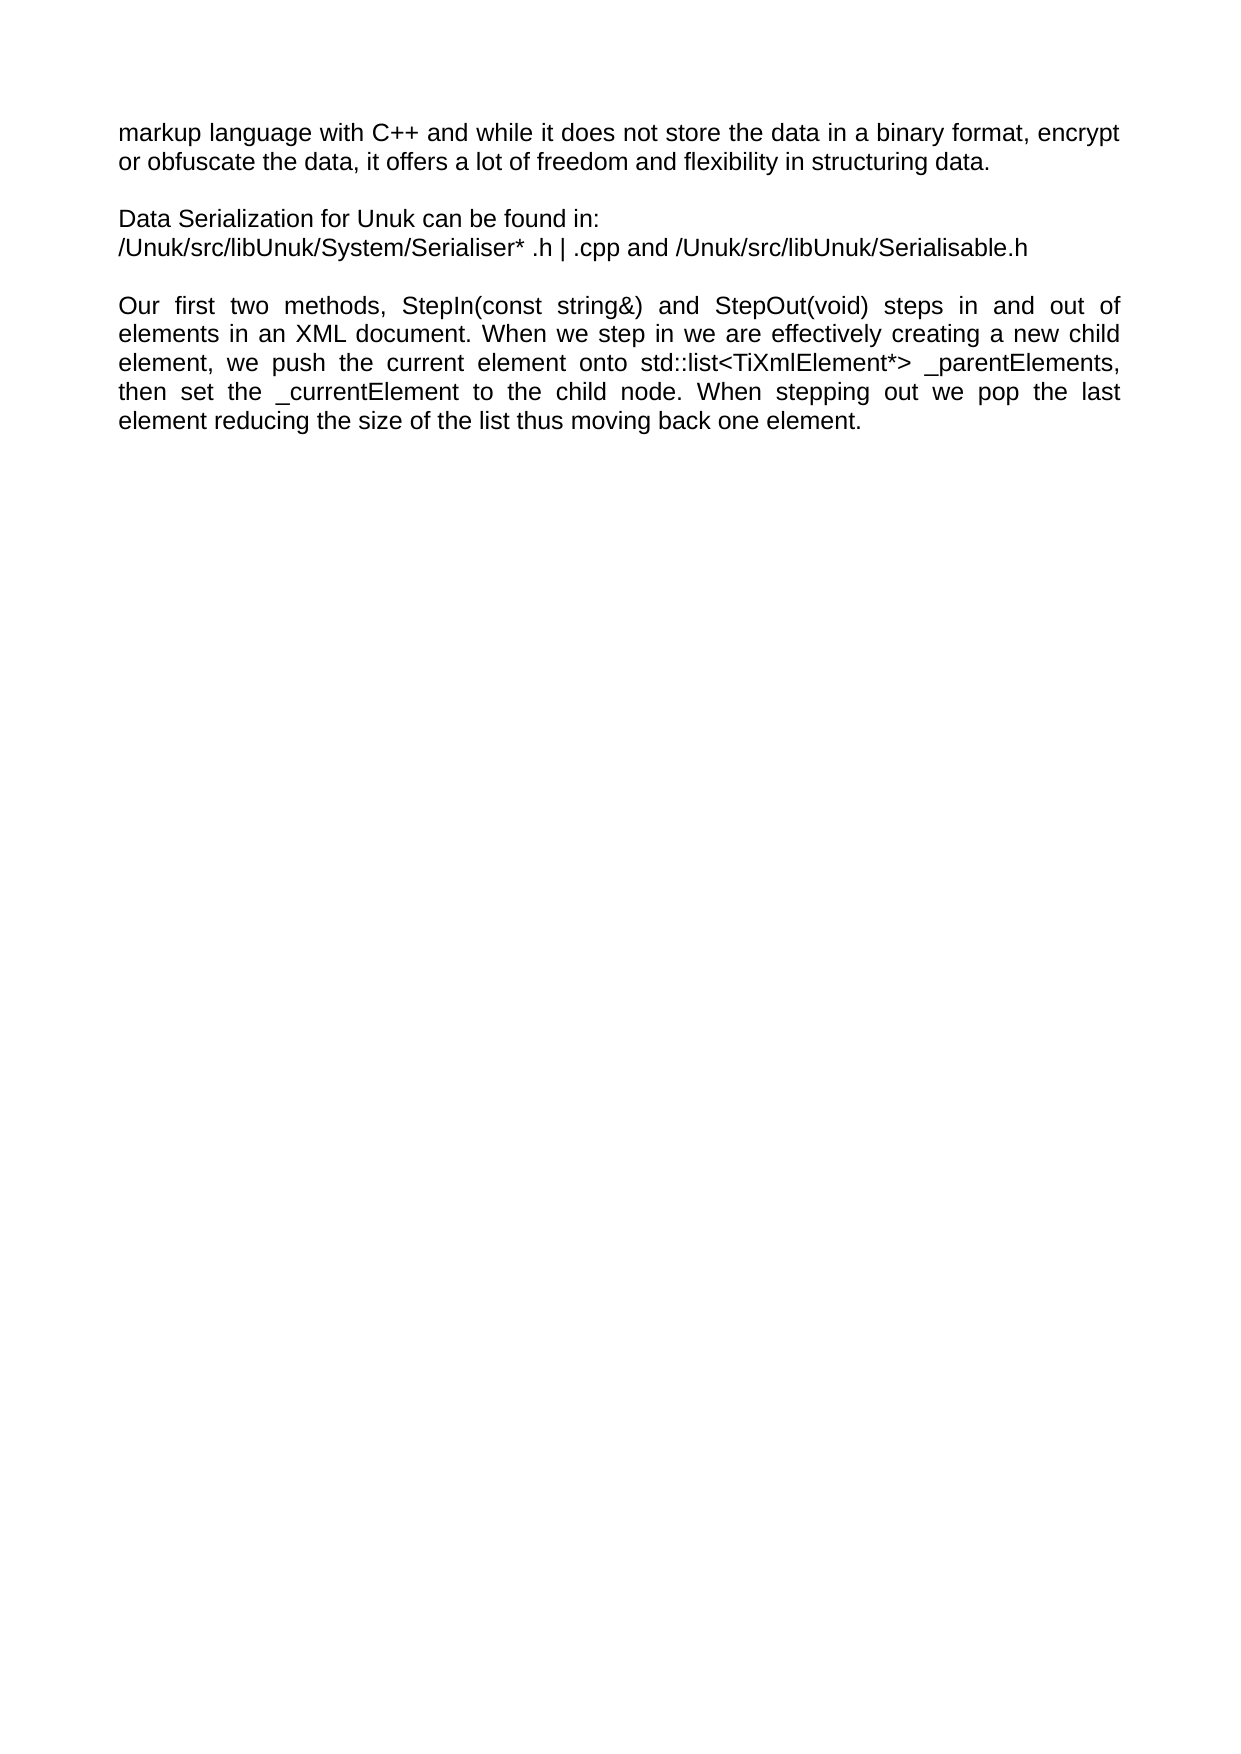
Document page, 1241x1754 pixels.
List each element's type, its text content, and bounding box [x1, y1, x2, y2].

text markup language with C++ and while it does not store the data in a binary format, encrypt or obfuscate the data, it offers a lot of freedom and flexibility in structuring data. [118, 118, 1122, 176]
text Data Serialization for Unuk can be found in: [118, 204, 1122, 233]
text /Unuk/src/libUnuk/System/Serialiser* .h | .cpp and /Unuk/src/libUnuk/Serialisable.h [118, 233, 1122, 262]
text Our first two methods, StepIn(const string&) and StepOut(void) steps in and out of elements in an XML document. When we step in we are effectively creating a new child element, we push the current element onto std::list<TiXmlElement*> _parentElements, then set the _currentElement to the child node. When stepping out we pop the last element reducing the size of the list thus moving back one element. [118, 291, 1122, 434]
